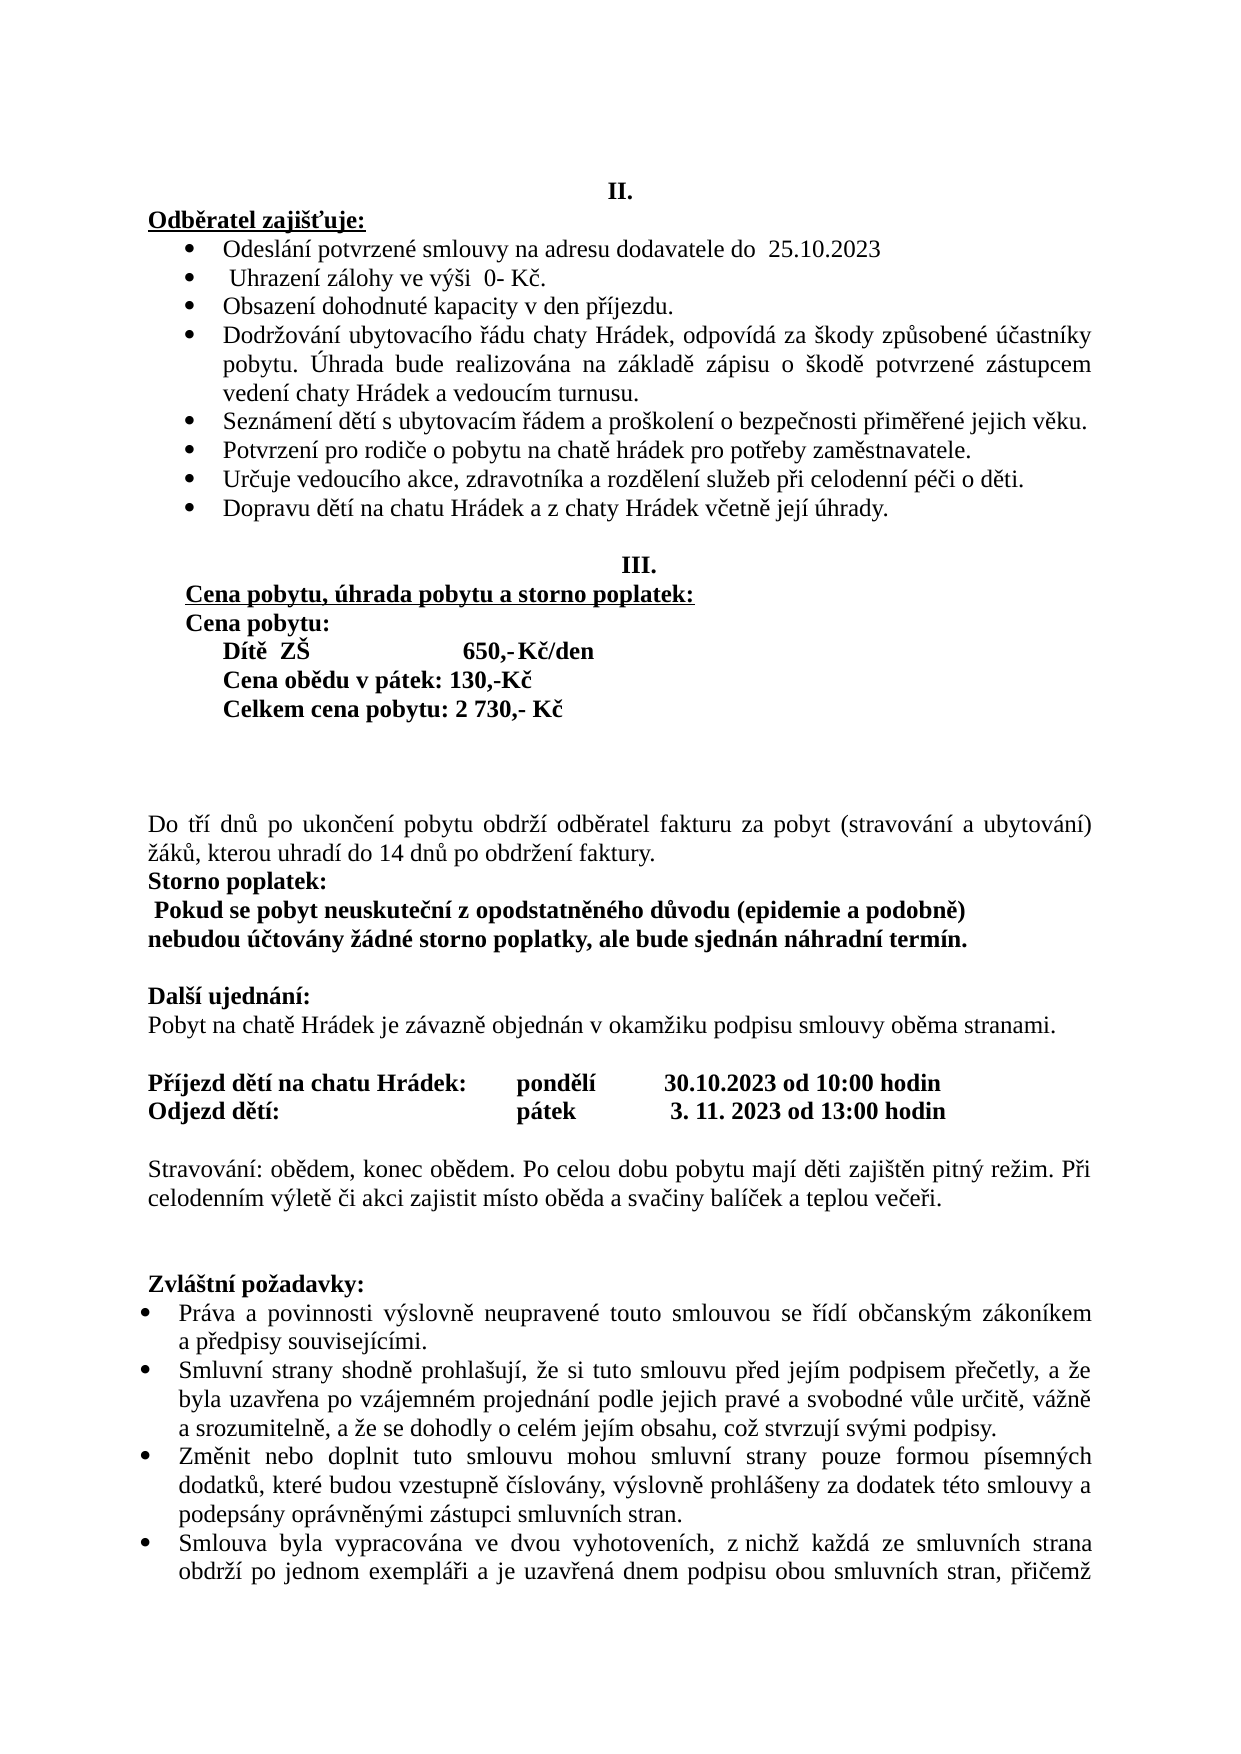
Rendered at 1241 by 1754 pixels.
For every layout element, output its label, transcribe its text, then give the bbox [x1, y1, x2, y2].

text Do tří dnů po ukončení pobytu obdrží odběratel fakturu za pobyt (stravování a ubytování) žáků, kterou uhradí do 14 dnů po obdržení faktury. [148, 809, 1093, 866]
list Smlouva byla vypracována ve dvou vyhotoveních, z nichž každá ze smluvních strana obdrží po jednom exempláři a je uzavřená dnem podpisu obou smluvních stran, přičemž [141, 1528, 1093, 1585]
text Cena pobytu, úhrada pobytu a storno poplatek: [185, 579, 1093, 608]
list Potvrzení pro rodiče o pobytu na chatě hrádek pro potřeby zaměstnavatele. [185, 435, 1093, 464]
list Obsazení dohodnuté kapacity v den příjezdu. [185, 291, 1093, 320]
text Cena obědu v pátek: 130,-Kč [223, 665, 1093, 694]
list Určuje vedoucího akce, zdravotníka a rozdělení služeb při celodenní péči o děti. [185, 464, 1093, 493]
text Cena pobytu: [185, 608, 1093, 636]
text Pokud se pobyt neuskuteční z opodstatněného důvodu (epidemie a podobně) [148, 895, 1093, 924]
list Uhrazení zálohy ve výši 0- Kč. [185, 263, 1093, 291]
text Celkem cena pobytu: 2 730,- Kč [223, 694, 1093, 723]
text Odjezd dětí: pátek 3. 11. 2023 od 13:00 hodin [148, 1096, 1093, 1154]
list Odeslání potvrzené smlouvy na adresu dodavatele do 25.10.2023 [185, 234, 1093, 263]
text Zvláštní požadavky: [148, 1269, 1093, 1298]
text Příjezd dětí na chatu Hrádek: pondělí 30.10.2023 od 10:00 hodin [148, 1068, 1093, 1096]
list Dopravu dětí na chatu Hrádek a z chaty Hrádek včetně její úhrady. [185, 493, 1093, 521]
text III. [185, 550, 1093, 579]
list Práva a povinnosti výslovně neupravené touto smlouvou se řídí občanským zákoníkem a předpisy souvisejícími. [141, 1298, 1093, 1355]
text nebudou účtovány žádné storno poplatky, ale bude sjednán náhradní termín. [148, 924, 1093, 953]
text Dítě ZŠ 650,- Kč/den [223, 636, 1093, 665]
text Další ujednání: [148, 981, 1093, 1010]
text Pobyt na chatě Hrádek je závazně objednán v okamžiku podpisu smlouvy oběma stranami. [148, 1010, 1093, 1039]
text II. [148, 176, 1093, 205]
list Smluvní strany shodně prohlašují, že si tuto smlouvu před jejím podpisem přečetly, a že byla uzavřena po vzájemném projednání podle jejich pravé a svobodné vůle určitě, vážně a srozumitelně, a že se dohodly o celém jejím obsahu, což stvrzují svými podpisy. [141, 1355, 1093, 1441]
list Změnit nebo doplnit tuto smlouvu mohou smluvní strany pouze formou písemných dodatků, které budou vzestupně číslovány, výslovně prohlášeny za dodatek této smlouvy a podepsány oprávněnými zástupci smluvních stran. [141, 1441, 1093, 1528]
text Odběratel zajišťuje: [148, 205, 1093, 234]
list Seznámení dětí s ubytovacím řádem a proškolení o bezpečnosti přiměřené jejich věku. [185, 406, 1093, 435]
list Dodržování ubytovacího řádu chaty Hrádek, odpovídá za škody způsobené účastníky pobytu. Úhrada bude realizována na základě zápisu o škodě potvrzené zástupcem vedení chaty Hrádek a vedoucím turnusu. [185, 320, 1093, 406]
text Storno poplatek: [148, 866, 1093, 895]
text Stravování: obědem, konec obědem. Po celou dobu pobytu mají děti zajištěn pitný režim. Při celodenním výletě či akci zajistit místo oběda a svačiny balíček a teplou večeři. [148, 1154, 1093, 1211]
